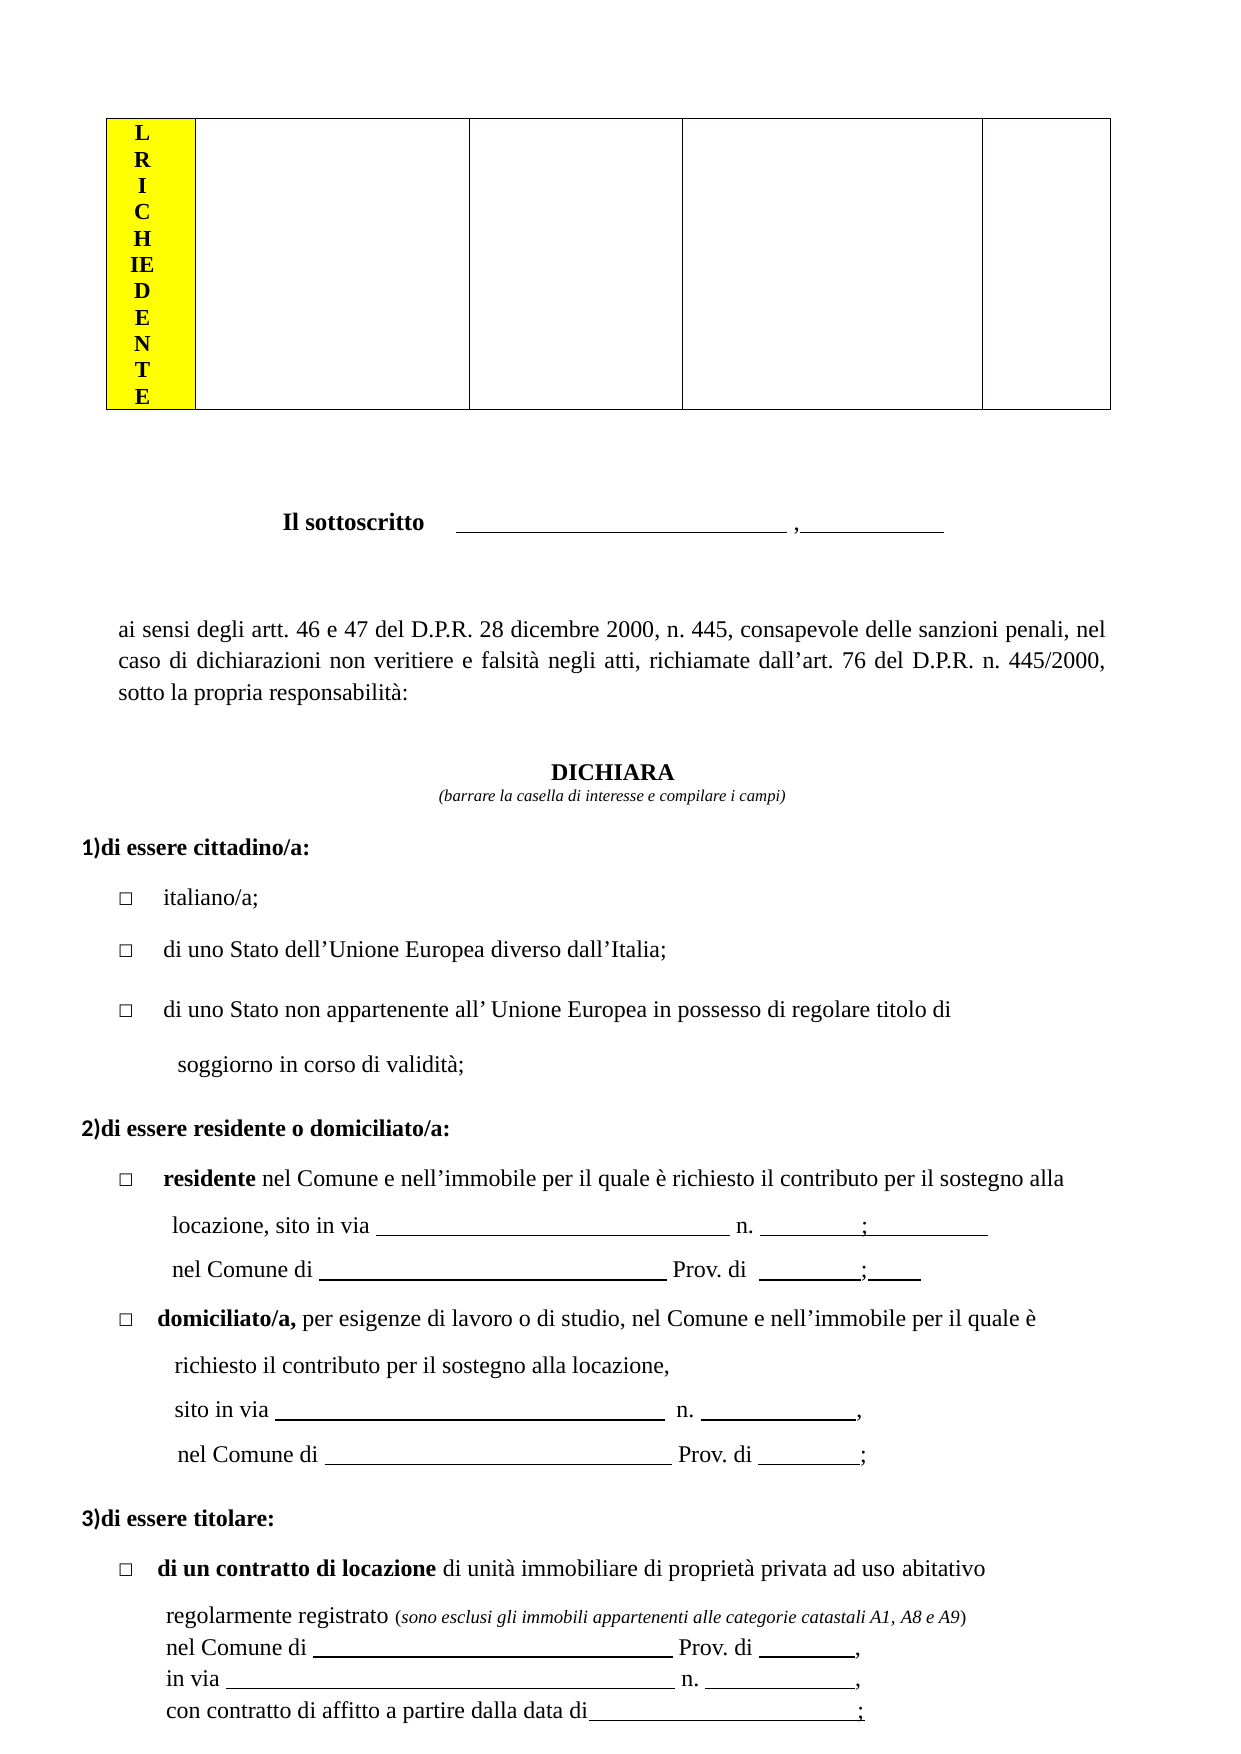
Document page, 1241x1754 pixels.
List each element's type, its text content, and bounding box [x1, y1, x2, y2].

text ☐ di uno Stato non appartenente all’ Unione Europea in possesso di regolare titolo di [118, 990, 1107, 1024]
table_header L RICHIEDENTE [107, 119, 195, 409]
text con contratto di affitto a partire dalla data di ; [118, 1696, 1107, 1723]
text soggiorno in corso di validità; [177, 1050, 1107, 1078]
text richiesto il contributo per il sostegno alla locazione, [162, 1351, 1107, 1379]
list di essere titolare: [81, 1503, 1107, 1532]
table_cell [196, 119, 469, 409]
text locazione, sito in via n. ; [118, 1211, 1107, 1239]
text ai sensi degli artt. 46 e 47 del D.P.R. 28 dicembre 2000, n. 445, consapevole delle sanzioni penali, nel caso di dichiarazioni non veritiere e falsità negli atti, richiamate dall’art. 76 del D.P.R. n. 445/2000, sotto la propria responsabilità: [118, 614, 1107, 706]
text ☐ domiciliato/a, per esigenze di lavoro o di studio, nel Comune e nell’immobile per il quale è [118, 1300, 1107, 1334]
text ☐ residente nel Comune e nell’immobile per il quale è richiesto il contributo per il sostegno alla [118, 1160, 1107, 1194]
text nel Comune di Prov. di ; [177, 1440, 1107, 1467]
table_cell [470, 119, 682, 409]
text sito in via n. , [162, 1396, 1107, 1423]
text in via n. , [118, 1664, 1107, 1692]
text Il sottoscritto , [118, 507, 1107, 536]
text regolarmente registrato (sono esclusi gli immobili appartenenti alle categorie catastali A1, A8 e A9) [118, 1601, 1122, 1628]
table_cell [683, 119, 982, 409]
text nel Comune di Prov. di ; [118, 1256, 1107, 1283]
text ☐ di uno Stato dell’Unione Europea diverso dall’Italia; [118, 930, 1107, 964]
text DICHIARA [118, 758, 1107, 786]
text ☐ italiano/a; [118, 878, 1107, 913]
list di essere residente o domiciliato/a: [81, 1113, 1107, 1143]
table_cell [983, 119, 1110, 409]
text ☐ di un contratto di locazione di unità immobiliare di proprietà privata ad uso abitativo [118, 1549, 1107, 1583]
list di essere cittadino/a: [81, 832, 1107, 862]
text (barrare la casella di interesse e compilare i campi) [118, 786, 1107, 805]
text nel Comune di Prov. di , [118, 1632, 1107, 1660]
